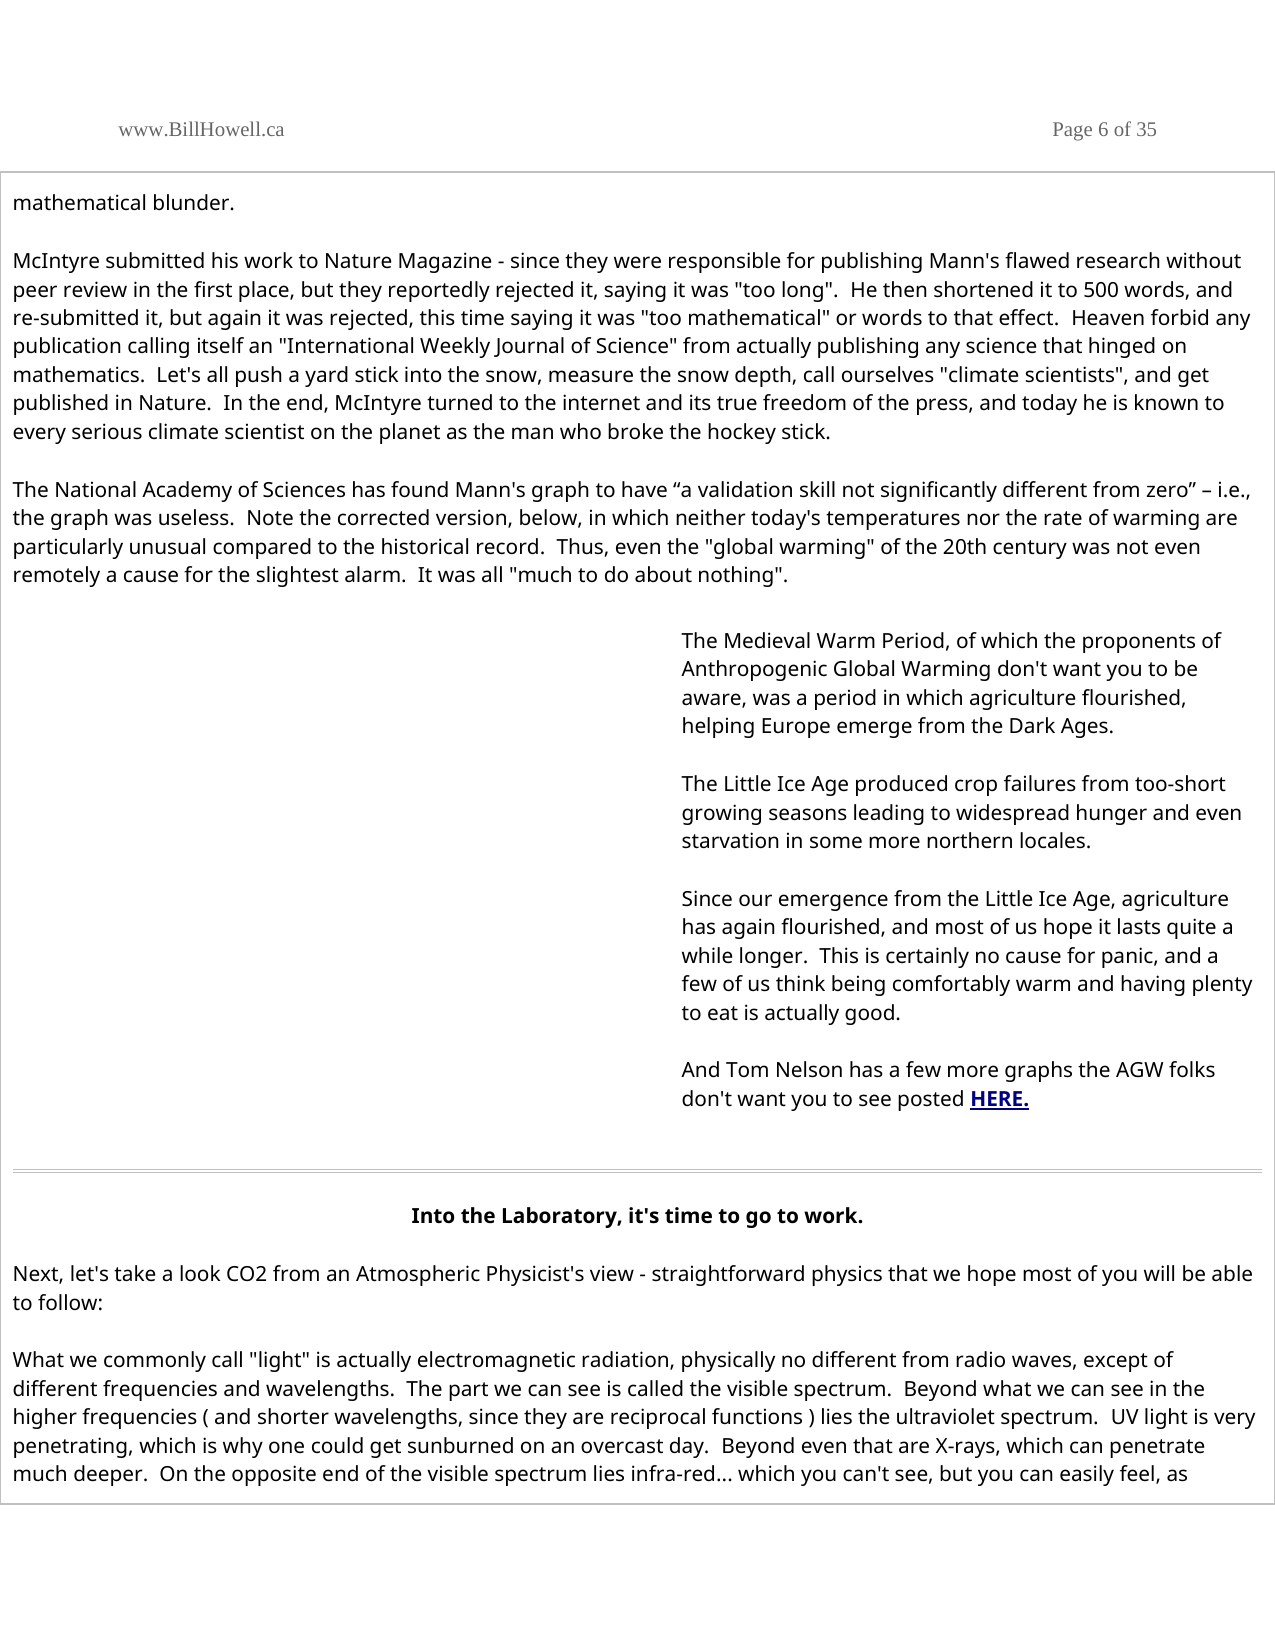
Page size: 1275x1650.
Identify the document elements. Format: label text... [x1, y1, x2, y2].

table_header We decided to publish the results of our counter-exploration on the internet - but in a somewhat uniquely different fashion. Knowing that most folks aren't geeks, and may have little understanding of science or math, we're going to attempt to teach some of the essential physics and such as we go along. Readers with little or no mathematical or scientific training may find it challenging, but if you have a general understanding of introductory college or even solid high school level chemistry or physics, you should have no problem in following this amazing tale. The brighter readers, even without a science background, should be able to follow, as well. Smart folks learn faster than most. What follows is a tale gleaned from many sources over what turned out to be an unreasonably long period of time. We'll be first examining a "worst case" scenario, using very simple math at first, in order to arrive in a ballpark that will tell us if we need to go further and pull out long strings of complicated equations, which we don't want to have to resort to because we're writing for the average layman who is not a rocket scientist. This is a valid scientific method despite its apparent simplicity, for if one can first determine that a person does not own a motorcycle, then you don't have to spend a lot of time calculating how likely he is to crash while riding it. Reducing it to the simplest of terms for the average person to understand was a daunting task. Below is an example of what "real" Climate Scientists have to deal with on a daily basis. Is it any wonder that the most popular majors in college are liberal arts? We'll try to reference most of the material, but if we miss a credit, or use a photograph someone didn't want to share with the world (OK, we wonder why the photo was on the web if that were the case) we'll quickly remove it with our apologies. And let's freely admit up front that what we offer here is a dissenting opinion, and surely we have "cherry-picked" the articles of others which are also contrary to the widely held current beliefs. A bit of this is original on our part, but most of it comes from others around the globe. We have tried to present work from what we believe to be credible, thoroughly diligent scientists actively engaged in current research. Let's get started: We're reminded of an earlier story, which happened back in 1912. This was the amazing discovery of a skull and jawbone in which was quickly named the Piltdown Man and which all the world's archaeologists immediately accepted as a hitherto unknown form of early human. It appears no one bothered to examine it closely, assuming that other scientists had thoroughly investigated and vetted it. The hoax wasn't uncovered until 1953, when it was learned that the skull was that of a modern man and the jaw that of an orangutan. Seems no one had ever bothered to take a really close look at the artifact. Well, folks, it does appear we have a new, 21st Century Piltdown Man, and this time we know his name. He's called "Anthropogenic Global Warming" It's hard to nail down exactly when the sky started falling, but certainly the work of Michael Mann provided its first global exposure. Michael Mann, a paleoclimatologist ( one who attempts to interpret the past climate through certain Paleolithic records, such as ice core samples, sea bed sediments, coral heads, and tree ring growth ), submitted a paper to Nature magazine in 1998 which, unfortunately, was not subjected to peer review before publication. In it, he offered what has now become known as the famous "hockey stick" chart, showing the earth's temperature having been relatively constant for the past thousand years before suddenly skyrocketing upward at the dawn of the 20th century. His interpretation was that man's production of CO2 in the modern age was obviously responsible for the sudden increase. It turned out to be one of the biggest scientific blunders of all time. Look carefully at the chart above, which is the famous "hockey stick" chart. Note the horizontal scale is in years, stretching from the year 1000 to the near present time. The vertical scale is in degrees Centigrade, and note carefully that it is graded in increments of 1/10 of a degree. That means the wiggly blue section in the middle is actually only varying up and down by about a half of a degree. The baseline, as noted, is set at the average of the recorded temperatures from 1961 to 1990. Also note that only the red portion represents actual measured temperatures - the rest is based on the assumption that one can interpret past temperatures from examining ancient tree rings or ice core samples from centuries-old ice locked in glaciers. This is, at best, a marriage of apples and oranges - the handle being somewhat of an educated guess, and the blade being based on actual measurements using thermometric recording devices. Sort of like pairing the skull of a human with the jawbone of an orangutan. And finally, note that the chart is for the northern hemisphere only. This chart, unfortunately, became the foundation for the first report of the United Nations International Panel on Climate Change ( IPCC ), which in turn provided the summary information and recommendations to the world's governments. The Anthropogenic Global Warming panic was off to a rocketing start. However, some folks noticed a couple of significant and fairly well accepted climatological history facts to be conspicuously missing. The first was the well-documented "Medieval Warm Period" where temperatures, at least in Europe as mentioned in our introduction, were significantly higher. The second was the "Little Ice Age", a period in which the temperatures dropped so low the Thames River in London froze over. How could this be an accurate record of the last millennium? Let's pause and mention that the data above is not "raw" data. Dr. Mann actually used about 70-80 data sets, and in each set he applied a mathematical analysis known as a principle component analysis ( PCA ) which seeks to extract principal, or significant component information from a widely varying set of raw data. Along comes Steve McIntyre, a Canadian analyst, who spends two years of his own personal time reverse-engineering Dr. Mann's PCA program. McIntyre subjects Mann's PCA program to a "Monte Carlo" analysis - which inserts random data sets into the function - and discovered that no matter what data he fed it, the result was always the same. The arm of the "hockey stick" ( paleo-record ) always came out straight. In Dr. Mann's case, the rising temperature of the Medieval Warm Period and the expected trough of the Little Ice Age had been completely erased. The hockey stick was broken. Fini. Kaput. We may never know whether Mann's work was deliberately contrived to fit some personal environmental agenda, or just a colossal mathematical blunder. McIntyre submitted his work to Nature Magazine - since they were responsible for publishing Mann's flawed research without peer review in the first place, but they reportedly rejected it, saying it was "too long". He then shortened it to 500 words, and re-submitted it, but again it was rejected, this time saying it was "too mathematical" or words to that effect. Heaven forbid any publication calling itself an "International Weekly Journal of Science" from actually publishing any science that hinged on mathematics. Let's all push a yard stick into the snow, measure the snow depth, call ourselves "climate scientists", and get published in Nature. In the end, McIntyre turned to the internet and its true freedom of the press, and today he is known to every serious climate scientist on the planet as the man who broke the hockey stick. The National Academy of Sciences has found Mann's graph to have “a validation skill not significantly different from zero” – i.e., the graph was useless. Note the corrected version, below, in which neither today's temperatures nor the rate of warming are particularly unusual compared to the historical record. Thus, even the "global warming" of the 20th century was not even remotely a cause for the slightest alarm. It was all "much to do about nothing". Into the Laboratory, it's time to go to work. Next, let's take a look CO2 from an Atmospheric Physicist's view - straightforward physics that we hope most of you will be able to follow: What we commonly call "light" is actually electromagnetic radiation, physically no different from radio waves, except of different frequencies and wavelengths. The part we can see is called the visible spectrum. Beyond what we can see in the higher frequencies ( and shorter wavelengths, since they are reciprocal functions ) lies the ultraviolet spectrum. UV light is very penetrating, which is why one could get sunburned on an overcast day. Beyond even that are X-rays, which can penetrate much deeper. On the opposite end of the visible spectrum lies infra-red... which you can't see, but you can easily feel, as anyone who has warmed his hands near a hot stove can testify. It is the infrared portion we commonly refer to as "heat" radiation. And beyond that are the radio and television wavelengths we all know and love. The sun is very "bright", and its frequency spectrum is generally too short to produce much infrared coming down through the atmosphere. Radiation from the sun penetrates the atmosphere, strikes the earth, and some of it is absorbed and some is reflected. The different bandwidths (colors) of reflected light depend on the material struck, so something green-colored is reflecting the green portion of the visible spectrum and absorbing the rest. This heats up the earth, and that's the first part of the story. All heated bodies emit radiation in the infrared range. This is called "black body" radiation, because a perfectly black body reflects no visible light but still emits radiation in a specified band of wavelengths. Infrared radiation is of a much longer wavelength, and can be much easier absorbed by certain components in the atmosphere, causing them to also "heat up". The warm air around us is being kept warm partially from black body radiation coming from the earth itself. Another method of warming is by conduction - air coming in contact with the heated soil, rocks, trees, buildings, etc. and being directly warmed by that contact. This may be a bigger factor than we think, but we're not going to attempt to try to determine just how much that might be. We'd have to know the total surface area of every object - down to the smallest blade of grass - there is on our planet. We also need to remind ourselves that there is actually no physical quantity known as "cold". There is only "heat" and "lack of heat". Next, lets talk about a scientific process called Atomic Absorption Spectrometry. It is a method by which we can measure precisely which wavelengths of radiation a particular gas is capable of absorbing. In our highly simplified drawing above, a radiation source is beamed through a glass container containing a gas sample. As the radiation passes through, a portion of it is absorbed at particular narrow bandwidths (often more than one ) so the end result are some "missing" sections of the whole spectrum coming from the source, which show up as dark lines. They're missing because they were absorbed by the sample in the chamber. They are called absorption lines, or absorption spectra, and when analyzed by a knowledgeable person, can tell one what the gas or gas mixture is in the sample chamber based on a catalog of known spectra. It's a wonderful tool for analyzing unknown gas samples. Let's look at a real result, below - the absorption spectrum for pure carbon dioxide plus an amount of water vapor equal to that in our current atmosphere as the sample and infrared radiation from a black body spectrum as the source. This is part of the so-called "greenhouse effect" As we can see above, carbon dioxide absorbs infrared radiation (IR) in only three narrow bands of frequencies, which correspond to wavelengths of 2.7, 4.3 and 15 micrometers (µm), respectively. The percentage absorption of all three lines combined can be very generously estimated at about 8% of the whole IR spectrum, which means that 92% of the "heat" passes right through without being absorbed by CO2. In reality, the two smaller peaks don't account for much, since they lie in an energy range that is much smaller than the where the 15 micron peak sits - so 4% or 5% might be closer to reality. If the entire atmosphere were composed of nothing but CO2, i.e., was pure CO2 and nothing else, it would still only be able to absorb no more than 8% of the heat radiating from the earth. To give you a feeling for how little CO2 there actually is in the atmosphere, let's note that atoms and molecules are very tiny things, and the distances between them are therefore also very small. Physicists like to use a unit of measure called an Angstrom, which is 0.1 of a nano-meter, or a 0.1 billionth of a meter, (i.e. 10-10 of a meter or 10-7 of a mm). A molecule like CO2 has a size of around two Angstroms (2 x 10-7 mm). The density of the gas is 10 to the 24th power number of molecules occupying a space of about 22 liters (i.e. 4.55 x 1022 molecules per liter) at a pressure of 760mm of mercury and 273 degrees Kelvin (i.e. 32 degrees Fahrenheit or zero degrees Celsius) – called the "standard temperature and pressure". You can almost think of all this as just the normal temperature and pressure around you right now. A simple calculation shows that in a 3-dimensional tetrahedron array, as shown in the diagram below (for the closest possible packing with an equal distance between molecules), the spacing between molecules is approximately 28 Angstroms. For equidistant packing, a tetrahedron arrangement is required To fit 4.55 x 1022 molecules equispaced in a 100-mm cube (i.e. one liter) they have to be 28 Angstroms apart. Since at 2 x 10-7 mm diameter, CO2 is a very tiny molecule, let's magnify the picture by a factor of 10 million, so that we can imagine a CO2 molecule as a 20 mm diameter marble floating in the air. However, CO2 makes up only 380 of each million molecules of air – the rest are a mixture of all the other atmospheric gases and water vapor – i.e. only one in every 2632 molecules is a CO2 molecule. Let’s imagine that all the other molecules are colored blue, and CO2 molecules are colored red. All the marbles making up our model atmosphere are equispaced at 280 mm apart. When mixed evenly into our model atmosphere (which is what the wind does) a bit more simple math shows that our red marbles are equispaced at 3900 mm (i.e. 3.9 meters) apart. In the real atmosphere, at a height of approx. 5500 meters, pressure is halved from what it is at sea level. A bit more simple math shows that at a height of 5500 meters (55 million kilometers in our model – that’s 143 times the distance from earth to the moon!), our 20 mm diameter CO2 marbles are equispaced at 4.9 meters apart. Now you know why CO2 is called a “trace” gas. This whole picture we have drawn ( with Peter Morgan's help ) illustrates both how little CO2 there is in the atmosphere, and how relatively little of the radiation it is capable of absorbing and "heating" the atmosphere. We know that most of the other IR radiation bands slips through and doesn't get to do any heating at all. (We've all seen the nice IR photographs taken from the space station.) But some scientists such as Dr. Heinz Hug who specialize in study of this stuff claims that all of the heat in these particular spectra are indeed absorbed in a relatively short distance, so adding more CO2 to the atmosphere can't affect anything at any rate. Other scientists, such as Dr. Roy W. Spencer at NASA - and one of the leading experts in the field of climate science - doesn't completely agree We've decided to be exceptionally generous to all concerned in the debate and look at the worst-case scenario, where we'll say that all of the available heat in the CO2 absorption spectrum is actually captured. We know that man is responsible for about 3 % of it, so with the simplest of math, we have .03 x .08 = .0024. And remember that 8% figure was actually larger than reality, since the two side peaks don't have much energy to capture. Man-made CO2 doesn't appear physically capable of absorbing much more than two-thousandths of the radiated heat (IR) passing upward through the atmosphere. And, if all of the available heat in that spectrum is indeed being captured by the current CO2 levels before leaving the atmosphere, then adding more CO2 to the atmosphere won't matter a bit. In short, the laws of physics don't seem to allow CO2 it's currently assumed place as a significant "greenhouse gas" based on present concentrations. The other "greenhouse gases" such as methane, nitrous oxide, tetrafluoromethane, hexafluoroethane, sulfur hexafluoride, trifluoromethane, 1,1,1,2-tetrafluoroethane, and 1,1-difluoroethane exist only in extraordinarily smaller amounts and aren't even up for serious discussion by any segment of the scientific community. And, since the other components of the atmosphere (oxygen, nitrogen, and water vapor) aren't materially affected by human activity, the "greenhouse effect" is essentially a totally natural phenomenon, unaffected by human activity. We could repeat the spectral analysis and calculations for Oxygen, or O2 ( The percentage of oxygen in the atmosphere remains exactly the same at all heights up to about 85 km, and is about 20.9% by volume ) and Nitrogen (N2) which is the whopper at 78.1% - but we won't. We'll leave that as your homework problem now that you know how to do it. Just look up the atomic absorption spectra for both, and do the math. You'll discover that Oxygen and Nitrogen aren't even "greenhouse gases", so that leaves the principal greenhouse gas... you guessed it.... Water Vapor. Curiously enough, the UN IPCC reports don't even mention water vapor, since it is technically not a "gas" in the atmosphere. Dr. Roy W. Spencer has one of the best comments we've read on this subject: We can safely ballpark water vapor as being responsible for more than 95% of all the greenhouse effect, with oxygen and nitrogen playing no role and carbon dioxide being relatively insignificant... particularly the even smaller human-produced part. Side note: Both Oxygen and Nitrogen don't like to live alone. They prefer to find another and stick together into a diatomic ( 2 atom ) molecule. Thus the molecular weight of atmospheric oxygen or nitrogen is approximately twice that of one of them alone. We say "approximately", because it takes energy to bind them together, and mass and energy are equivalent stuff, as our good friend Dr. Einstein explained with his famous equation E=MC2. Now, you can sit back and give yourself a pat on the back, because you now know more pure physics of the atmosphere than a lot of so-called "climate scientists", and likely know more than almost all of the non-scientist Popular Journalists and other writers churning out panic-stricken books and newspaper articles on the subject. And for sure, you now know a lot more than Al Gore. One would think this would be the end of the discussion, that the laws of physics show us that CO2 isn't even a significant "greenhouse gas" and certainly the human contribution is insignificant. We both now know that CO2 can't possibly be the evil byproduct all the ballyhoo has been claiming, and in fact, our biologist friends tell us if we could increase the CO2 content a little more, the planet would be much the richer... because plants love it, grow much larger with more of it, and we all like to eat. CO2 is a non-toxic, non-polluting, earth-friendly component that really is critical to our survival. Maybe that's why we laughed so hard when the Popular Journalist in the Addison Independent insisted that 340, rather than 380 parts per million CO2 was a "target" we should all shoot for. While you're pulling rabbits out of a hat, could you please bring me a Pepsi? OK, if you still are compelled to worry about something, think about this: The amount of oxygen in our atmosphere is slowly diminishing. A very long time ago, it was as much as 35% of the atmosphere, and has been shrinking ever since. We always wondered why those plant-eating eating dinosaurs had such long necks, and now we know - they had to reach up for dinner into the really tall trees that once dotted our oxygen-rich planet. But let's not worry about that just now, for this current story is far from over. If you've read this far, you're likely more curious than most, and probably more intelligent than average. And you probably want to know exactly what is causing the warming and cooling periods on the planet which have been going on for millennia. Inquiring minds want to know this stuff. Let's break for a minute, and point out that "Climate Science" is a catch-all term, like "Sports". The fellow who takes a daily temperature reading or measures the snow depth with a stick could call himself a "Climate Scientist" as much as the person tending the boiler in the basement could call himself a "Stationary Engineer". Earth's climate is an enormously complex subject, spanning not only the "pure" sciences like physics and chemistry, but many of the "natural sciences", such as oceanography, meteorology, volcanology, paleontology, archeology, solar science, and many others. All scientists aren't of the same quality, intellect, or natural talent for the trade. Sloppy scientists are as common as bad mechanics. At the top of the pecking order of knowledge needs sit the fundamental laws of physics - for no matter what others may determine, the final results must obey the fundamental, established principles which determine the nature of all elemental matter. Unfortunately, many "environmental scientists" actually study very little physics, chemistry or biology in depth. And many of the "lower" sciences involve little mathematics beyond introductory calculus. Before the greater body of scientists out there start beating on us, we'll admit that very few physicists had a time slot to study organic chemistry and beyond in college - and the truth of the matter is, there aren't enough semester hours available for everyone to be cross-trained in other disciplines to any competent depth. This makes becoming a highly skilled "Climate Scientist" very challenging, for this extremely complex field requires a very large tool kit. Thus, we trust others to deliver meaningful results from their specific disciplines. If a geologist tells us a particular rock is from the Devonian Period, we have little choice but to believe him. So in what follows, we're going to have to trust we have chosen good, solid scientists from other disciplines as our guide. In reading "scientific articles" one must also be very alert to use of the word "if". This is the killer word - the Colt .45 of sloppy or even deliberately misleading science. "If" the sea level rises 40 feet, then certainly most of Manhattan will be flooded. "If" the moon falls on Kansas, then certainly wheat prices are going to soar out of site. Within a sentence or two, "if" morphs into "when" and soon everyone is convinced that the moon is absolutely going to fall on Kansas, it's just a matter of time, we're all doomed... unless we take immediate action to stop it. But neither of these are very likely to happen, as we shall soon see. After the hockey stick was accepted virtually overnight without close examination ( like the Piltdown Man ), along comes Al Gore, a long-time "environmentalist", ( who made near-failing grades in science and math in college ) who decides to make a movie out of it. The hockey stick goes up on the big screen, and Gore boards a mechanical lift with cameras grinding, pointer in hand as he rises in unison with the blade of the stick which starts growing upward toward the ceiling. No longer are we talking about tenths of a degree, the temperature is rising like a puff pastry, and headed toward the attic. It all began with the word "if". If the hockey stick tip continues to rise (lift starts going upward, the audience holds its breath ) then... and along comes computer animations of New York flooding, Florida underwater, and poor little Polar Bears struggling to board the last piece of ice floating in the open Arctic Sea. (sigh...) It ends with Hurricane Katrina and Boston almost losing the pennant. It is Hollywood at its finest, and the Deacons of La La Land give it an Oscar. Even the Nobel Committee is impressed, gives it two thumbs-up and a Nobel Prize to Gore and the other members of the IPCC for the many lives that will be saved in the future because of this brilliant early warning. And, there's still time for we miserable humans to "save" the planet by buying "carbon offsets" accomplished best by investing in Al Gore's British company which buys stock in other companies that will benefit from a world-wide global warming hysteria (keeping a healthy cut) and making, perhaps, Al Gore the richest former Vice President in history. That will buy a lot of SUV's, jets, and large mansions with mega-electric bills. Everyone wins except the taxpayer and businessman, who are soon to pay a very heavy price. So what's really causing the endless cycles of warming and cooling, if it isn't a constantly changing "Greenhouse Effect" - with man to blame? Man wasn't producing much CO2 in the past million years, so he hasn't simply been turning the greenhouse up and down at will. Just look up - one of the most likely culprits is our old friend, the Sun. Canadian climatologist Tim Patterson says the sun drives the earth's climate changes—and Earth's current global warming is a direct result of a long, moderate 1,500-year cycle in the sun's irradiance. Patterson says he learned of the 1,500-year climate cycle while studying cycles in fish numbers on Canada's West Coast. Since the Canadian West had no long-term written fishery records, Patterson's research team drilled sediment cores in the deep local fjords to get 5,000-year climate profiles from the mud. The mud showed the past climate conditions: Warm summers left layers thick with one-celled fossils and fish scales. Cold, wet periods showed dark sediments, mostly dirt washed from the surrounding land. Patterson's fishing profiles clearly revealed the sun's 87 and 210-year solar cycles—and the longer, 1500-year Dansgaard-Oeschger cycles found since the 1980s in ice cores, tree rings, and fossil pollen. "Even though the sun is brighter now than at any time in the past 8,000 years, the increase in direct solar input is not calculated to be sufficient to cause the past century's modest warming on its own. There had to be an amplifier of some sort for the sun to be a primary driver of climate changes. Indeed, that is precisely what has been discovered," says Patterson. "In a series of groundbreaking scientific papers starting in 2000, Vizer, Shaviv, Carslaw and most recently Svensmark et al., have collectively demonstrated that as the output of the sun varies ... varying amounts of galactic cosmic rays from deep space are able to enter our solar system... These cosmic rays enhance cloud formation, which, overall, has a cooling effect on the planet." "When the sun is less bright, more cosmic rays are able to get through to Earth's atmosphere, more clouds form and the planet cools... This is precisely what happened from the middle of the 17th century into the early 18th century, when the solar energy input to our atmosphere ... was at a minimum and the planet was stuck in the Little Ice Age." The Canadian expert concludes, "CO2 variations show little correlation with our planet's climate on long, medium and even short time scales. Instead, Earth's sea surface temperatures show a massive 95 percent lagged correlation with the sunspot index." We'll talk about what a "correlation" means in a couple of minutes. So what does this all mean? It means, in the simplest of terms, that it is the Sun which is warming the oceans, not an increased "Greenhouse Effect" caused by human activity. And, it might appear that Mother Earth is not the only one suffering from the Sun's effect. Data from NASA’s Mars Global Surveyor and Odyssey mission in 2005 disclosed that the carbon dioxide "ice caps” near Mars’ south pole had been shrinking for three consecutive summers. Mmmm... We could go on for endless pages on solar science and the sun's relationship to global warming, but we're not going to do that. One of the best summary articles we've found in simple layman terms is by Kevin Roeten, and you can read more on that by clicking HERE. The current warming Solar Cycle is just about over. The global temperatures have been nominally flat for the past 8 years. If the Solar Scientists are correct, we about to head into a cooling cycle... which is not good news. Let's get back to our own science project. The above chart shows two things we immediately recognize as very similar. In fact they seem to match each other very well. We would say they have a strong correlation, and with a little mathematics, we could compare each one point-by-point on the graph and come up with a number that would tell us just how well they match each other, called a correlation coefficient. In fact, a glance at the above suggests a perfect, 100% correlation, because in fact one is an exact copy of the other. We know this because we made the chart. Now suppose the blue one represents changing CO2 levels in the atmosphere and the red one represents changing global temperatures over the same time frame. The above is a gross exaggeration, of course, but we wanted to make sure no one doubted there is a strong correlation between the two. Is there any doubt that CO2 is causing the global temperature to change? Any doubt at all? None? Zero doubt, right? Wrong In fact, the blue line is exactly one pixel on your screen ahead of the red line. We know that because we made the chart. You couldn't tell that one was exactly like the other and actually leading it by one pixel without dragging out a powerful magnifying device and doing some very careful measurements and some pretty lengthy mathematics. This was the fundamental mistake that Mann, Al Gore, the Oscar boys, the Nobel Committee, the IPCC, and just about everyone else on the planet made at the beginning. They immediately assumed, noticing that CO2 levels and global temperatures had a pretty good correlation, that CO2 was the culprit, and was causing global temperatures to rise. In fact, it appears it was just the opposite: rising global temperatures caused increased CO2 level in the atmosphere. So where did the increasing CO2 come from? You can't make CO2 out of Oxygen and Nitrogen... surely you're pulling my leg! Let's do a little simple Chemistry, and figure out the molecular mass of the different atmospheric constituents. For this we go to the Periodic Table of the Elements, and find the atomic mass of Nitrogen, Carbon, Hydrogen, and Oxygen. Let's forget about Argon, which is about 0.9% of the atmosphere, because it's supposed to be CO2 that's the evil stuff. To the nearest round number, Carbon = 12, Nitrogen = 14, Oxygen = 16, and lowly Hydrogen = 1. That's based on the number of protons and neutrons in the nucleus of the atom. The Periodic Table will give a slightly different number, because of that binding energy ( which is a mass equivalent ) we talked about earlier. So, what's the approximate molecular mass of the different gasses? That's simple addition: Remember, we're rounding off to the nearest whole number, and amu means Atomic Mass Units. Do you see something significant? Think like a scientist. Yes, CO2 is by far the heaviest of the major constituents, and the law of gravity applies to it as well. It sinks to the ground.. in fact, into the ground, and into the oceans, as well, because CO2 is very water-soluble and that's what puts the fizz in Ginger Ale. This doesn't happen overnight. In fact, the winds and convection currents and such keep the air stirred up constantly, so it may take 100-150 years for the CO2 you are exhaling right now to make it back into mother earth, where most of it is currently locked up. Funny, any 1st Grader would have told us that if we had asked them "What makes the earth warm, Susie?" Nobody ever said science had to be "hard". You can demonstrate this with a simple kitchen experiment. Pour a glass of ginger ale, sit it on the table, and see how long it takes to go "flat" at room temperature. Now pour an equal glass into a pan and put it on the stove on low heat, then time how long it takes to go flat. That's your homework experiment - to demonstrate that extra heat really releases CO2 a lot faster :-)> Our satellites are pretty good at measuring overall ocean temperatures from afar, and CO2 measurements are being taken daily around the globe. The best results we have been able to turn up so far is that measurable CO2 increases appear about 9 months after an upswing in ocean temperatures. The data is messed up a bit every time a volcano decides to blow its top, because that's the mother of CO2 producers, bar none. And a buffalo emits about the same amount of methane (CH4) as driving your automobile about 8,000 miles - which can combine with O2 in a highly exothermic reaction ( gives off heat ) to produce CO2 and H2O as end products. One question that has been nagging us here at the Middlebury Community Network Science Center (our desk) is, "how in heck does one measure the "global temperature" in the first place"? If we asked you what your skin temperature is right now, you'd likely answer, "Where?" The temperature on your nose is likely far different from the bottom of your feet or other places you might measure. With the greater portion of the earth covered by water, and no floating temperature recording buoys every mile or so, how can we get an "average"? Well, satellites can measure ocean temperatures ( we'll talk more about that later ) but here in the U.S., for example there are only 1221 U.S. Historical Climatology Network (USHCN) stations, and our math shows that to be about one every 3,400 square miles. And from that data, one can cherry-pick (as some have done ) to obtain any result he wants. For example, here are four records we cherry-picked from the whole dataset - note the temperatures are in Fahrenheit, not Centigrade: What's that straight line running through the annual average temperature readings? The linear regression line obtained from the statistical output is the "best-fitting" straight line that can be drawn through the data. It is designated by the equation Y = b1X + b0, where X represents the year, Y represents the predicted temperature anomaly, b1 is the slope of the line and b0 is the Y intercept of the line. Now you know. While Al Gore's Oscar and Nobel Prize winning film, An Inconvenient Truth, has serious students of climate change laughing their heads off, the British didn't think it was very funny. The British High Court has ruled that it cannot be shown to students without first having a disclaimer that it is "propaganda", instead of a "documentary". Those Brits just don't seem to have a sense of humor... or maybe they just think scaring little kids isn't an honorable pastime. Nevertheless, the film makes a good outline for further discussion. Let's start with those poor little Polar Bears, taking their swim in the vast, empty Arctic ocean, just before they drown. Carole "CJ" Williams probably sums it up best, so we'll just quote her below.. [1, 173, 1274, 1503]
table_header [13, 618, 674, 1156]
table_header The Medieval Warm Period, of which the proponents of Anthropogenic Global Warming don't want you to be aware, was a period in which agriculture flourished, helping Europe emerge from the Dark Ages. The Little Ice Age produced crop failures from too-short growing seasons leading to widespread hunger and even starvation in some more northern locales. Since our emergence from the Little Ice Age, agriculture has again flourished, and most of us hope it lasts quite a while longer. This is certainly no cause for panic, and a few of us think being comfortably warm and having plenty to eat is actually good. And Tom Nelson has a few more graphs the AGW folks don't want you to see posted HERE. [674, 618, 1262, 1156]
